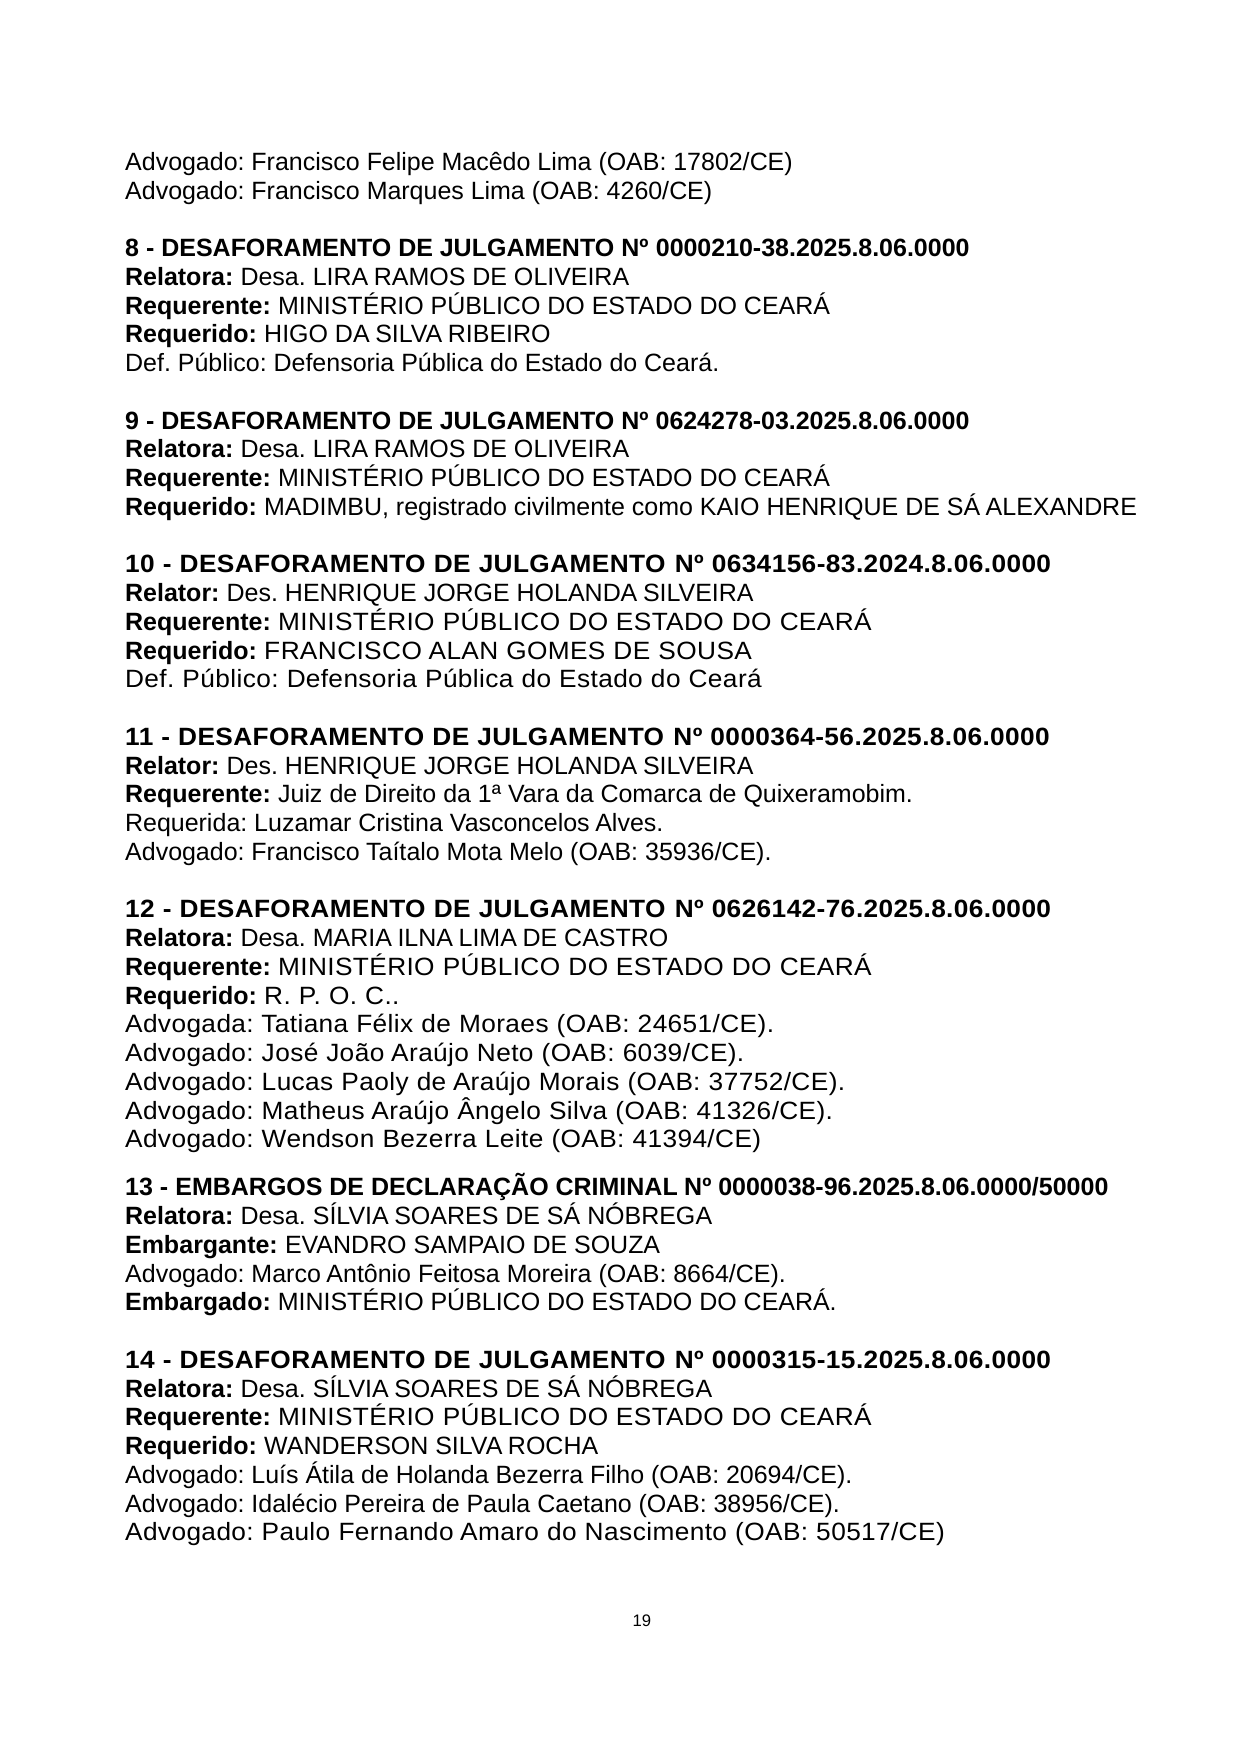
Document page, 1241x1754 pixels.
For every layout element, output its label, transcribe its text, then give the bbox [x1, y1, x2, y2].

text Requerido: WANDERSON SILVA ROCHA [125, 1431, 1158, 1460]
text Def. Público: Defensoria Pública do Estado do Ceará. [125, 348, 1159, 377]
text Def. Público: Defensoria Pública do Estado do Ceará [125, 664, 1158, 693]
text Requerente: MINISTÉRIO PÚBLICO DO ESTADO DO CEARÁ [125, 291, 1159, 319]
text Requerida: Luzamar Cristina Vasconcelos Alves. [125, 808, 1158, 837]
text Requerente: MINISTÉRIO PÚBLICO DO ESTADO DO CEARÁ [125, 952, 1158, 981]
text Advogado: Luís Átila de Holanda Bezerra Filho (OAB: 20694/CE). [125, 1460, 1158, 1488]
text 9 - DESAFORAMENTO DE JULGAMENTO Nº 0624278-03.2025.8.06.0000 [125, 406, 1159, 434]
text Relator: Des. HENRIQUE JORGE HOLANDA SILVEIRA [125, 751, 1158, 779]
text Advogado: Francisco Marques Lima (OAB: 4260/CE) [125, 176, 1158, 204]
text 12 - DESAFORAMENTO DE JULGAMENTO Nº 0626142-76.2025.8.06.0000 [125, 894, 1158, 923]
text 14 - DESAFORAMENTO DE JULGAMENTO Nº 0000315-15.2025.8.06.0000 [125, 1345, 1158, 1373]
text 13 - EMBARGOS DE DECLARAÇÃO CRIMINAL Nº 0000038-96.2025.8.06.0000/50000 [125, 1172, 1159, 1201]
text Advogado: Idalécio Pereira de Paula Caetano (OAB: 38956/CE). [125, 1488, 1158, 1517]
text Relatora: Desa. SÍLVIA SOARES DE SÁ NÓBREGA [125, 1201, 1158, 1230]
text Requerente: MINISTÉRIO PÚBLICO DO ESTADO DO CEARÁ [125, 607, 1158, 636]
text Relator: Des. HENRIQUE JORGE HOLANDA SILVEIRA [125, 578, 1158, 607]
text Advogado: Marco Antônio Feitosa Moreira (OAB: 8664/CE). [125, 1258, 1159, 1287]
text Embargado: MINISTÉRIO PÚBLICO DO ESTADO DO CEARÁ. [125, 1287, 1159, 1316]
text Advogado: Francisco Taítalo Mota Melo (OAB: 35936/CE). [125, 837, 1158, 866]
text Advogado: Lucas Paoly de Araújo Morais (OAB: 37752/CE). [125, 1067, 1158, 1096]
text Advogado: Matheus Araújo Ângelo Silva (OAB: 41326/CE). [125, 1096, 1158, 1124]
text Advogada: Tatiana Félix de Moraes (OAB: 24651/CE). [125, 1009, 1158, 1038]
text Requerente: Juiz de Direito da 1ª Vara da Comarca de Quixeramobim. [125, 779, 1158, 808]
text Requerido: FRANCISCO ALAN GOMES DE SOUSA [125, 636, 1158, 664]
text Embargante: EVANDRO SAMPAIO DE SOUZA [125, 1230, 1159, 1258]
text Advogado: Paulo Fernando Amaro do Nascimento (OAB: 50517/CE) [125, 1517, 1158, 1546]
text Requerido: HIGO DA SILVA RIBEIRO [125, 319, 1159, 348]
text Requerido: MADIMBU, registrado civilmente como KAIO HENRIQUE DE SÁ ALEXANDRE [125, 492, 1159, 521]
text Relatora: Desa. SÍLVIA SOARES DE SÁ NÓBREGA [125, 1373, 1158, 1402]
text Relatora: Desa. LIRA RAMOS DE OLIVEIRA [125, 434, 1158, 463]
text Requerente: MINISTÉRIO PÚBLICO DO ESTADO DO CEARÁ [125, 1402, 1158, 1431]
text Advogado: Wendson Bezerra Leite (OAB: 41394/CE) [125, 1124, 1158, 1153]
text 11 - DESAFORAMENTO DE JULGAMENTO Nº 0000364-56.2025.8.06.0000 [125, 722, 1158, 751]
text Advogado: Francisco Felipe Macêdo Lima (OAB: 17802/CE) [125, 147, 1158, 176]
text Requerido: R. P. O. C.. [125, 981, 1158, 1009]
text Relatora: Desa. MARIA ILNA LIMA DE CASTRO [125, 923, 1158, 952]
text 10 - DESAFORAMENTO DE JULGAMENTO Nº 0634156-83.2024.8.06.0000 [125, 549, 1158, 578]
text Advogado: José João Araújo Neto (OAB: 6039/CE). [125, 1038, 1158, 1067]
text 8 - DESAFORAMENTO DE JULGAMENTO Nº 0000210-38.2025.8.06.0000 [125, 233, 1159, 262]
text Requerente: MINISTÉRIO PÚBLICO DO ESTADO DO CEARÁ [125, 463, 1159, 492]
text Relatora: Desa. LIRA RAMOS DE OLIVEIRA [125, 262, 1158, 291]
